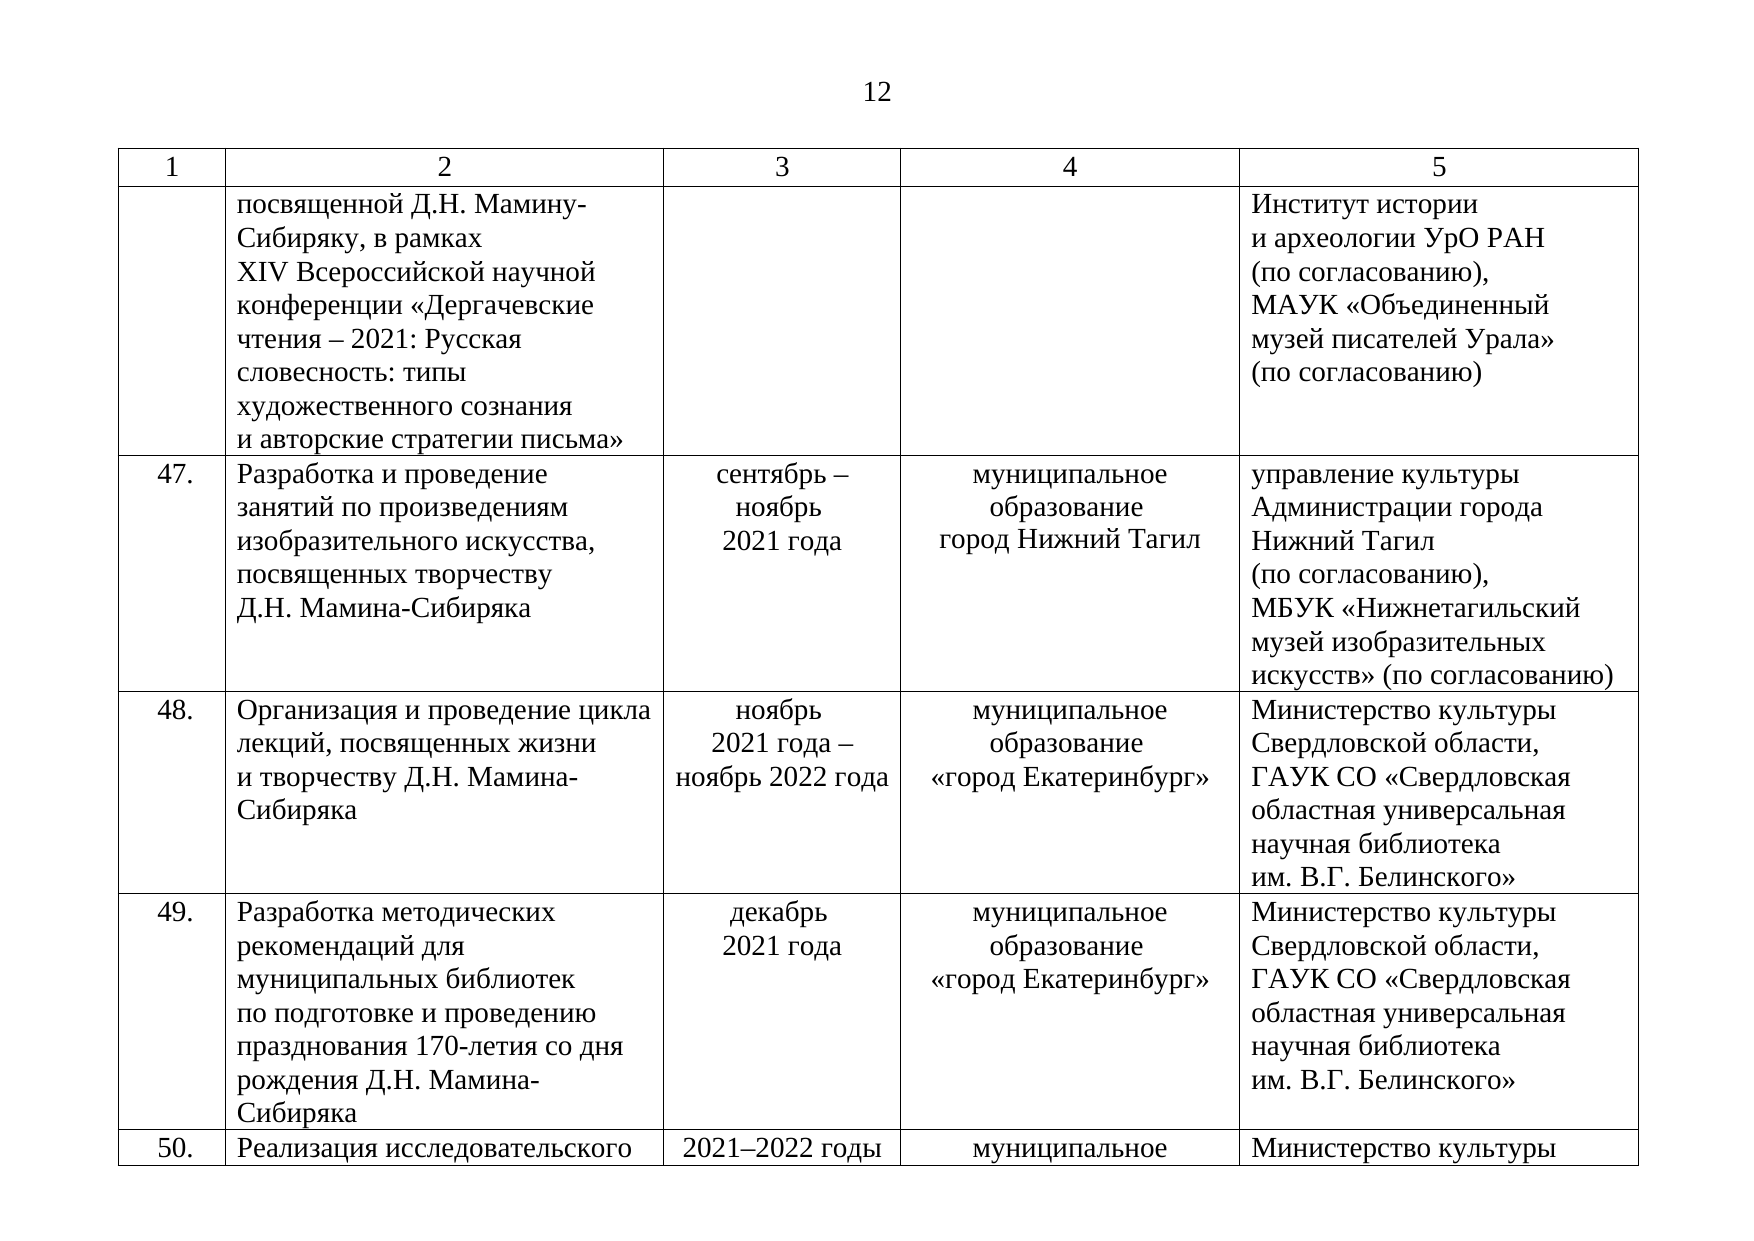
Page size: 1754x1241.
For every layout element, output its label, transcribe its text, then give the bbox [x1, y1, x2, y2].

table_cell муниципальное [901, 1130, 1239, 1165]
table_cell [901, 187, 1239, 455]
table_cell Разработка и проведение занятий по произведениям изобразительного искусства, посвященных творчеству Д.Н. Мамина-Сибиряка [226, 456, 663, 691]
table_cell посвященной Д.Н. Мамину-Сибиряку, в рамках XIV Всероссийской научной конференции «Дергачевские чтения – 2021: Русская словесность: типы художественного сознания и авторские стратегии письма» [226, 187, 663, 455]
table_cell [664, 187, 900, 455]
table_cell [119, 1130, 225, 1165]
table_cell муниципальное образование «город Екатеринбург» [901, 692, 1239, 893]
table_cell Министерство культуры Свердловской области, ГАУК СО «Свердловская областная универсальная научная библиотека им. В.Г. Белинского» [1240, 692, 1638, 893]
table_cell Организация и проведение цикла лекций, посвященных жизни и творчеству Д.Н. Мамина-Сибиряка [226, 692, 663, 893]
table_cell [119, 894, 225, 1129]
table_header 2 [226, 149, 663, 186]
table_cell Разработка методических рекомендаций для муниципальных библиотек по подготовке и проведению празднования 170-летия со дня рождения Д.Н. Мамина-Сибиряка [226, 894, 663, 1129]
table_cell 2021–2022 годы [664, 1130, 900, 1165]
table_cell Институт истории и археологии УрО РАН (по согласованию), МАУК «Объединенный музей писателей Урала» (по согласованию) [1240, 187, 1638, 455]
table_cell Министерство культуры Свердловской области, ГАУК СО «Свердловская областная универсальная научная библиотека им. В.Г. Белинского» [1240, 894, 1638, 1129]
table_header 1 [119, 149, 225, 186]
table_cell управление культуры Администрации города Нижний Тагил (по согласованию), МБУК «Нижнетагильский музей изобразительных искусств» (по согласованию) [1240, 456, 1638, 691]
table_header 4 [901, 149, 1239, 186]
table_cell декабрь 2021 года [664, 894, 900, 1129]
table_cell ноябрь 2021 года – ноябрь 2022 года [664, 692, 900, 893]
table_header 3 [664, 149, 900, 186]
table_cell [119, 456, 225, 691]
table_cell [119, 692, 225, 893]
table_cell муниципальное образование город Нижний Тагил [901, 456, 1239, 691]
table_cell сентябрь – ноябрь 2021 года [664, 456, 900, 691]
table_cell Реализация исследовательского [226, 1130, 663, 1165]
table_cell [119, 187, 225, 455]
table_cell муниципальное образование «город Екатеринбург» [901, 894, 1239, 1129]
table_header 5 [1240, 149, 1638, 186]
table_cell Министерство культуры [1240, 1130, 1638, 1165]
